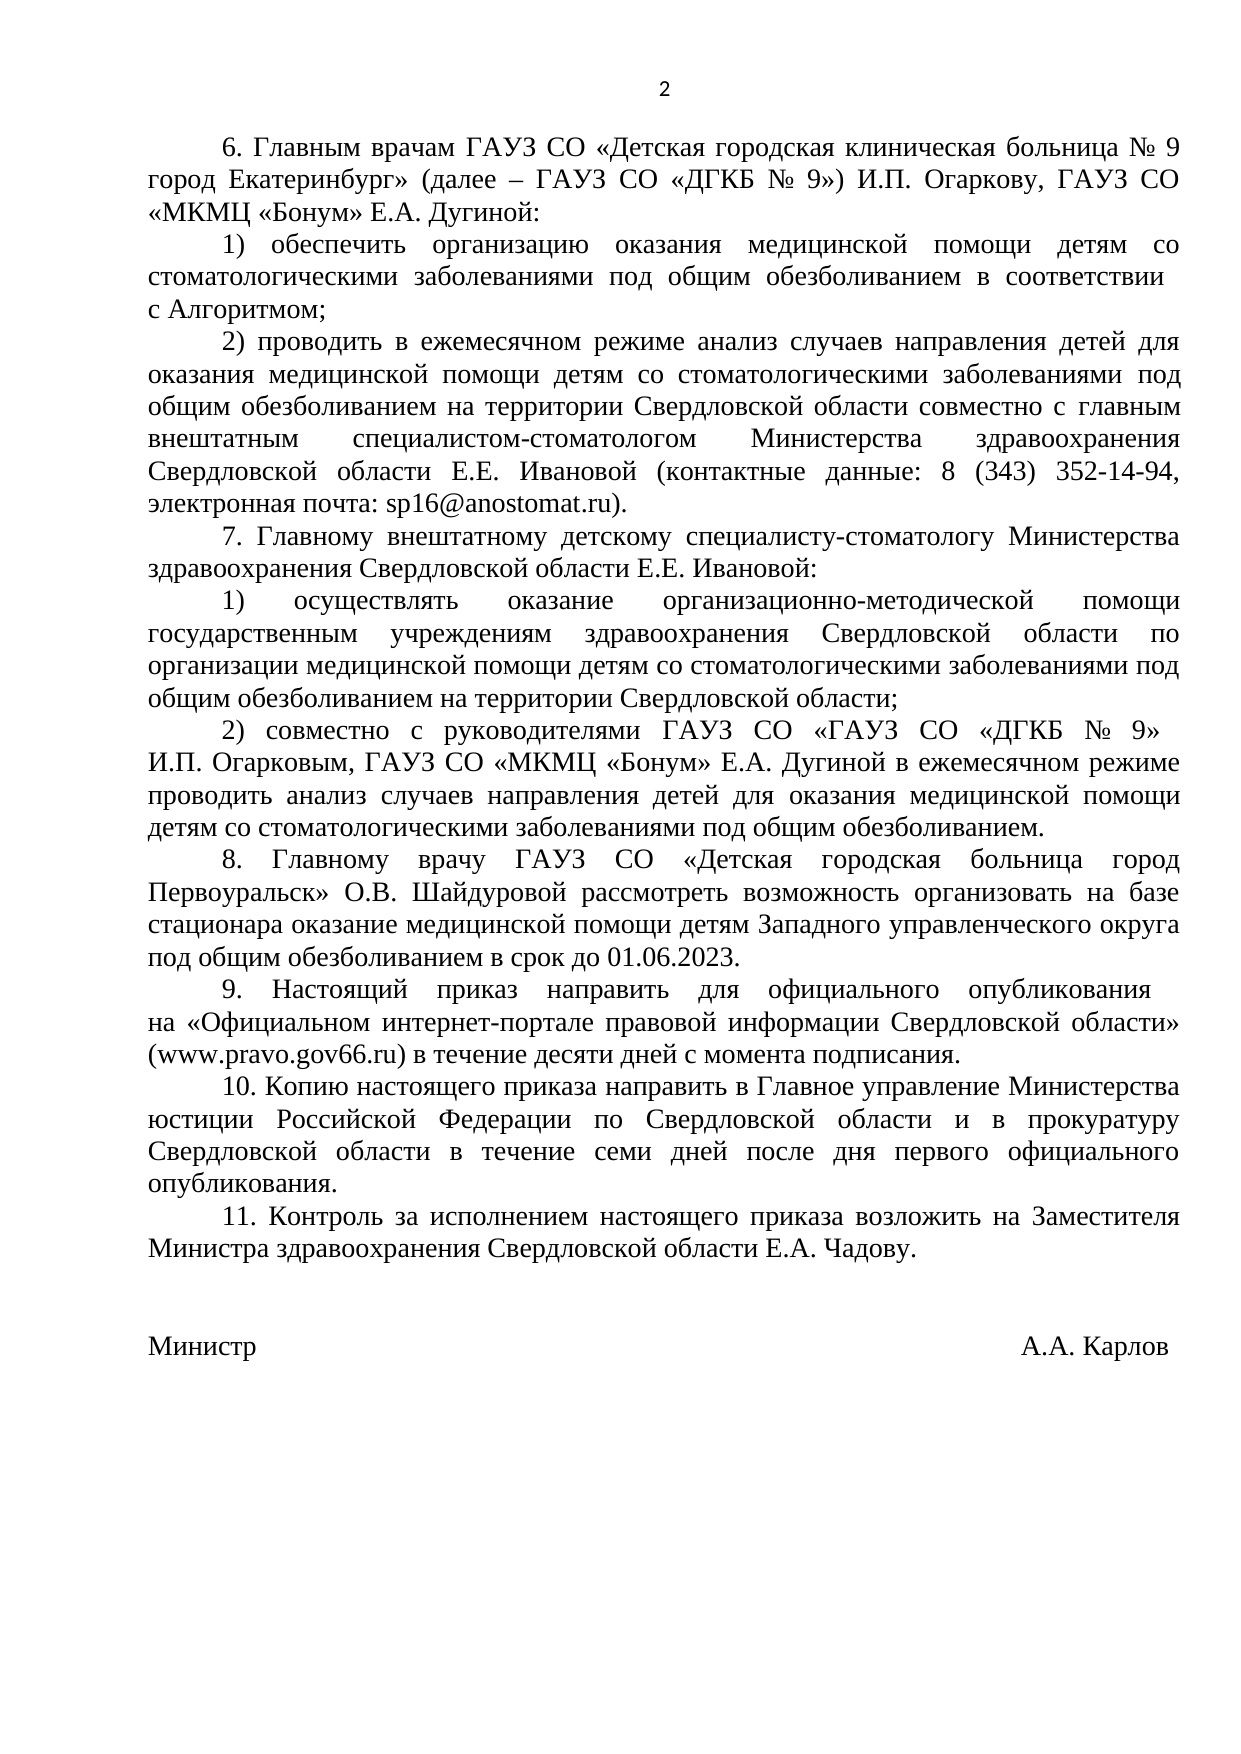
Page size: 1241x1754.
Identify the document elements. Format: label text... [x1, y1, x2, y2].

text 9. Настоящий приказ направить для официального опубликования на «Официальном интернет-портале правовой информации Свердловской области» (www.pravo.gov66.ru) в течение десяти дней с момента подписания. [148, 972, 1181, 1069]
title 2) совместно с руководителями ГАУЗ СО «ГАУЗ СО «ДГКБ № 9» И.П. Огарковым, ГАУЗ СО «МКМЦ «Бонум» Е.А. Дугиной в ежемесячном режиме проводить анализ случаев направления детей для оказания медицинской помощи детям со стоматологическими заболеваниями под общим обезболиванием. [148, 713, 1181, 843]
text 11. Контроль за исполнением настоящего приказа возложить на Заместителя Министра здравоохранения Свердловской области Е.А. Чадову. [148, 1199, 1181, 1264]
text Министр А.А. Карлов [148, 1328, 1181, 1361]
text 2) проводить в ежемесячном режиме анализ случаев направления детей для оказания медицинской помощи детям со стоматологическими заболеваниями под общим обезболиванием на территории Свердловской области совместно с главным внештатным специалистом-стоматологом Министерства здравоохранения Свердловской области Е.Е. Ивановой (контактные данные: 8 (343) 352-14-94, электронная почта: sp16@anostomat.ru). [148, 324, 1181, 519]
text 7. Главному внештатному детскому специалисту-стоматологу Министерства здравоохранения Свердловской области Е.Е. Ивановой: [148, 519, 1181, 583]
text 6. Главным врачам ГАУЗ СО «Детская городская клиническая больница № 9 город Екатеринбург» (далее – ГАУЗ СО «ДГКБ № 9») И.П. Огаркову, ГАУЗ СО «МКМЦ «Бонум» Е.А. Дугиной: [148, 130, 1181, 227]
title 1) осуществлять оказание организационно-методической помощи государственным учреждениям здравоохранения Свердловской области по организации медицинской помощи детям со стоматологическими заболеваниями под общим обезболиванием на территории Свердловской области; [148, 583, 1181, 713]
text 10. Копию настоящего приказа направить в Главное управление Министерства юстиции Российской Федерации по Свердловской области и в прокуратуру Свердловской области в течение семи дней после дня первого официального опубликования. [148, 1069, 1181, 1199]
text 1) обеспечить организацию оказания медицинской помощи детям со стоматологическими заболеваниями под общим обезболиванием в соответствии с Алгоритмом; [148, 227, 1181, 324]
text 8. Главному врачу ГАУЗ СО «Детская городская больница город Первоуральск» О.В. Шайдуровой рассмотреть возможность организовать на базе стационара оказание медицинской помощи детям Западного управленческого округа под общим обезболиванием в срок до 01.06.2023. [148, 843, 1181, 972]
